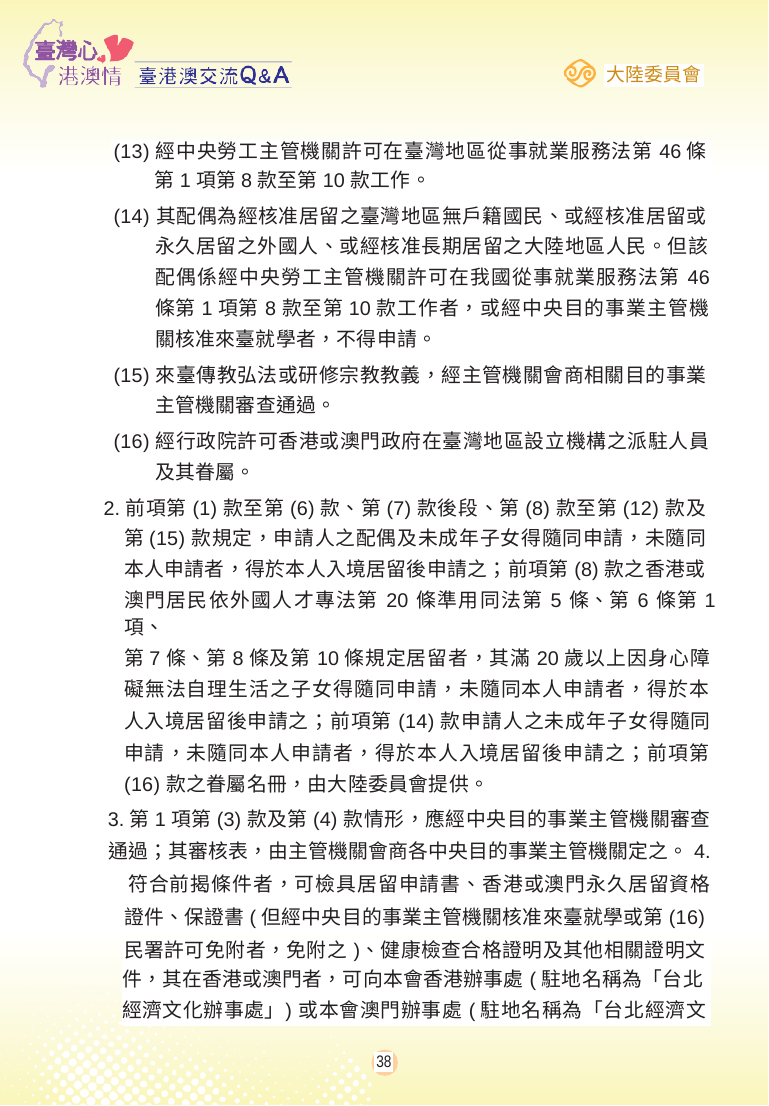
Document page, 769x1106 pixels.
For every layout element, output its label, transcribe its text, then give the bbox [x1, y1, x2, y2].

text 澳門居民依外國人才專法第 20 條準用同法第 5 條、第 6 條第 1 項、 [124, 586, 716, 640]
text (13) 經中央勞工主管機關許可在臺灣地區從事就業服務法第 46 條 [113, 140, 711, 163]
text 第 7 條、第 8 條及第 10 條規定居留者，其滿 20 歲以上因身心障 礙無法自理生活之子女得隨同申請，未隨同本人申請者，得於本 人入境居留後申請之；前項第 (14) 款申請人之未成年子女得隨同 申請，未隨同本人申請者，得於本人入境居留後申請之；前項第 (16) 款之眷屬名冊，由大陸委員會提供。 [124, 644, 710, 797]
text (16) 經行政院許可香港或澳門政府在臺灣地區設立機構之派駐人員 及其眷屬。 [113, 427, 710, 485]
text 本人申請者，得於本人入境居留後申請之；前項第 (8) 款之香港或 [124, 556, 716, 582]
text (14) 其配偶為經核准居留之臺灣地區無戶籍國民、或經核准居留或 [113, 205, 716, 228]
text 38 [376, 1052, 393, 1071]
text 件，其在香港或澳門者，可向本會香港辦事處 ( 駐地名稱為「台北 經濟文化辦事處」) 或本會澳門辦事處 ( 駐地名稱為「台北經濟文 [122, 966, 710, 1023]
text 證件、保證書 ( 但經中央目的事業主管機關核准來臺就學或第 (16) [124, 903, 716, 929]
text 第 (15) 款規定，申請人之配偶及未成年子女得隨同申請，未隨同 [124, 525, 716, 552]
text 2. 前項第 (1) 款至第 (6) 款、第 (7) 款後段、第 (8) 款至第 (12) 款及 [103, 494, 716, 521]
text 民署許可免附者，免附之 )、健康檢查合格證明及其他相關證明文 [124, 939, 711, 962]
text (15) 來臺傳教弘法或研修宗教教義，經主管機關會商相關目的事業 主管機關審查通過。 [113, 361, 709, 418]
text 永久居留之外國人、或經核准長期居留之大陸地區人民。但該 配偶係經中央勞工主管機關許可在我國從事就業服務法第 46 條第 1 項第 8 款至第 10 款工作者，或經中央目的事業主管機 關核准來臺就學者，不得申請。 [155, 232, 710, 352]
text 第 1 項第 8 款至第 10 款工作。 [154, 167, 711, 194]
text 3. 第 1 項第 (3) 款及第 (4) 款情形，應經中央目的事業主管機關審查 通過；其審核表，由主管機關會商各中央目的事業主管機關定之。 4. 符合前揭條件者，可檢具居留申請書、香港或澳門永久居留資格 [101, 805, 710, 897]
text 大陸委員會 [606, 64, 704, 86]
